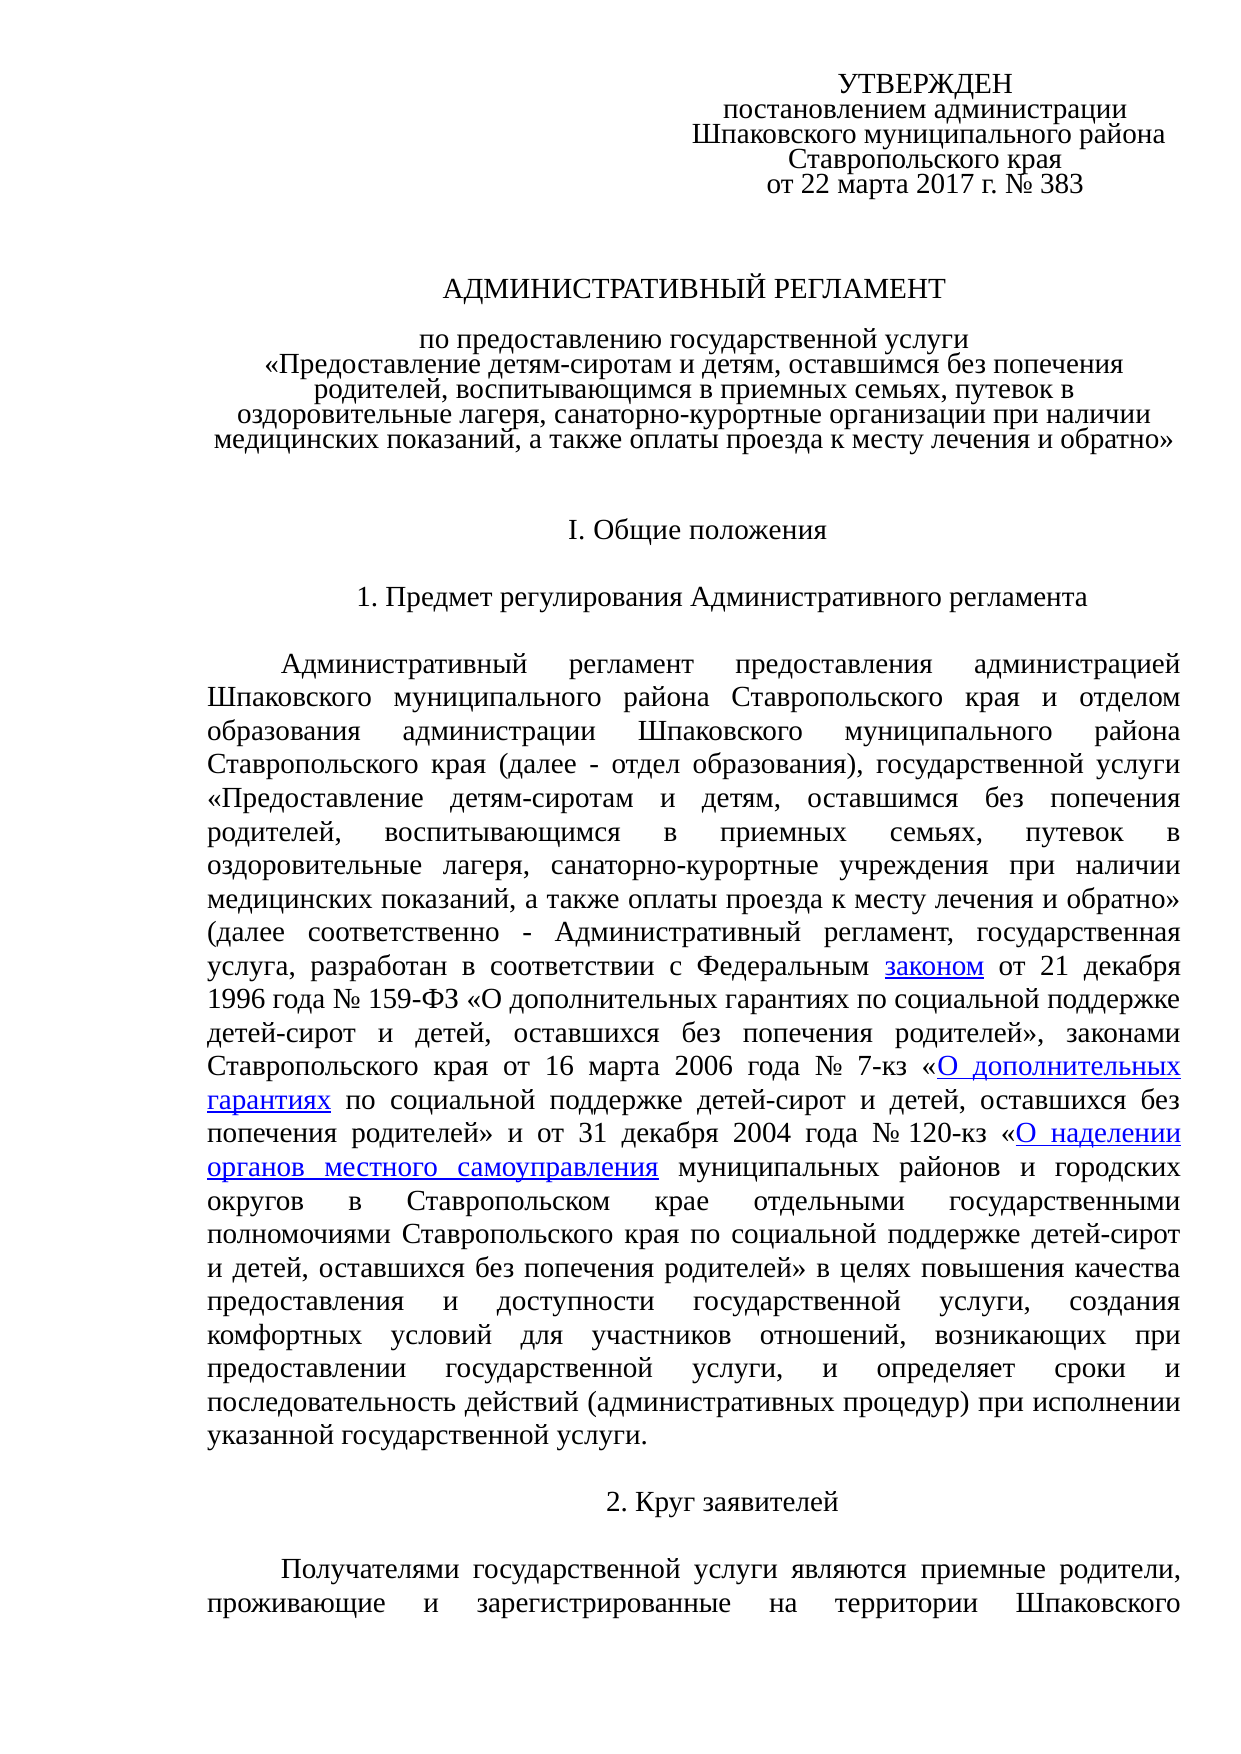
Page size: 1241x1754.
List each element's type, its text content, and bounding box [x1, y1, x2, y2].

text 1. Предмет регулирования Административного регламента [207, 579, 1181, 612]
title Получателями государственной услуги являются приемные родители, проживающие и зарегистрированные на территории Шпаковского [207, 1552, 1181, 1619]
table_header [207, 74, 646, 203]
text АДМИНИСТРАТИВНЫЙ РЕГЛАМЕНТ [207, 278, 1181, 303]
text Административный регламент предоставления администрацией Шпаковского муниципального района Ставропольского края и отделом образования администрации Шпаковского муниципального района Ставропольского края (далее - отдел образования), государственной услуги «Предоставление детям-сиротам и детям, оставшимся без попечения родителей, воспитывающимся в приемных семьях, путевок в оздоровительные лагеря, санаторно-курортные учреждения при наличии медицинских показаний, а также оплаты проезда к месту лечения и обратно» (далее соответственно - Административный регламент, государственная услуга, разработан в соответствии с Федеральным законом от 21 декабря 1996 года № 159-ФЗ «О дополнительных гарантиях по социальной поддержке детей-сирот и детей, оставшихся без попечения родителей», законами Ставропольского края от 16 марта 2006 года № 7-кз «О дополнительных гарантиях по социальной поддержке детей-сирот и детей, оставшихся без попечения родителей» и от 31 декабря 2004 года № 120-кз «О наделении органов местного самоуправления муниципальных районов и городских округов в Ставропольском крае отдельными государственными полномочиями Ставропольского края по социальной поддержке детей-сирот и детей, оставшихся без попечения родителей» в целях повышения качества предоставления и доступности государственной услуги, создания комфортных условий для участников отношений, возникающих при предоставлении государственной услуги, и определяет сроки и последовательность действий (административных процедур) при исполнении указанной государственной услуги. [207, 646, 1181, 1451]
table_header УТВЕРЖДЕН постановлением администрации Шпаковского муниципального района Ставропольского края от 22 марта 2017 г. № 383 [646, 74, 1204, 203]
text «Предоставление детям-сиротам и детям, оставшимся без попечения родителей, воспитывающимся в приемных семьях, путевок в оздоровительные лагеря, санаторно-курортные организации при наличии медицинских показаний, а также оплаты проезда к месту лечения и обратно» [207, 353, 1181, 453]
text I. Общие положения [214, 512, 1181, 545]
text 2. Круг заявителей [207, 1484, 1181, 1518]
text по предоставлению государственной услуги [207, 328, 1181, 353]
